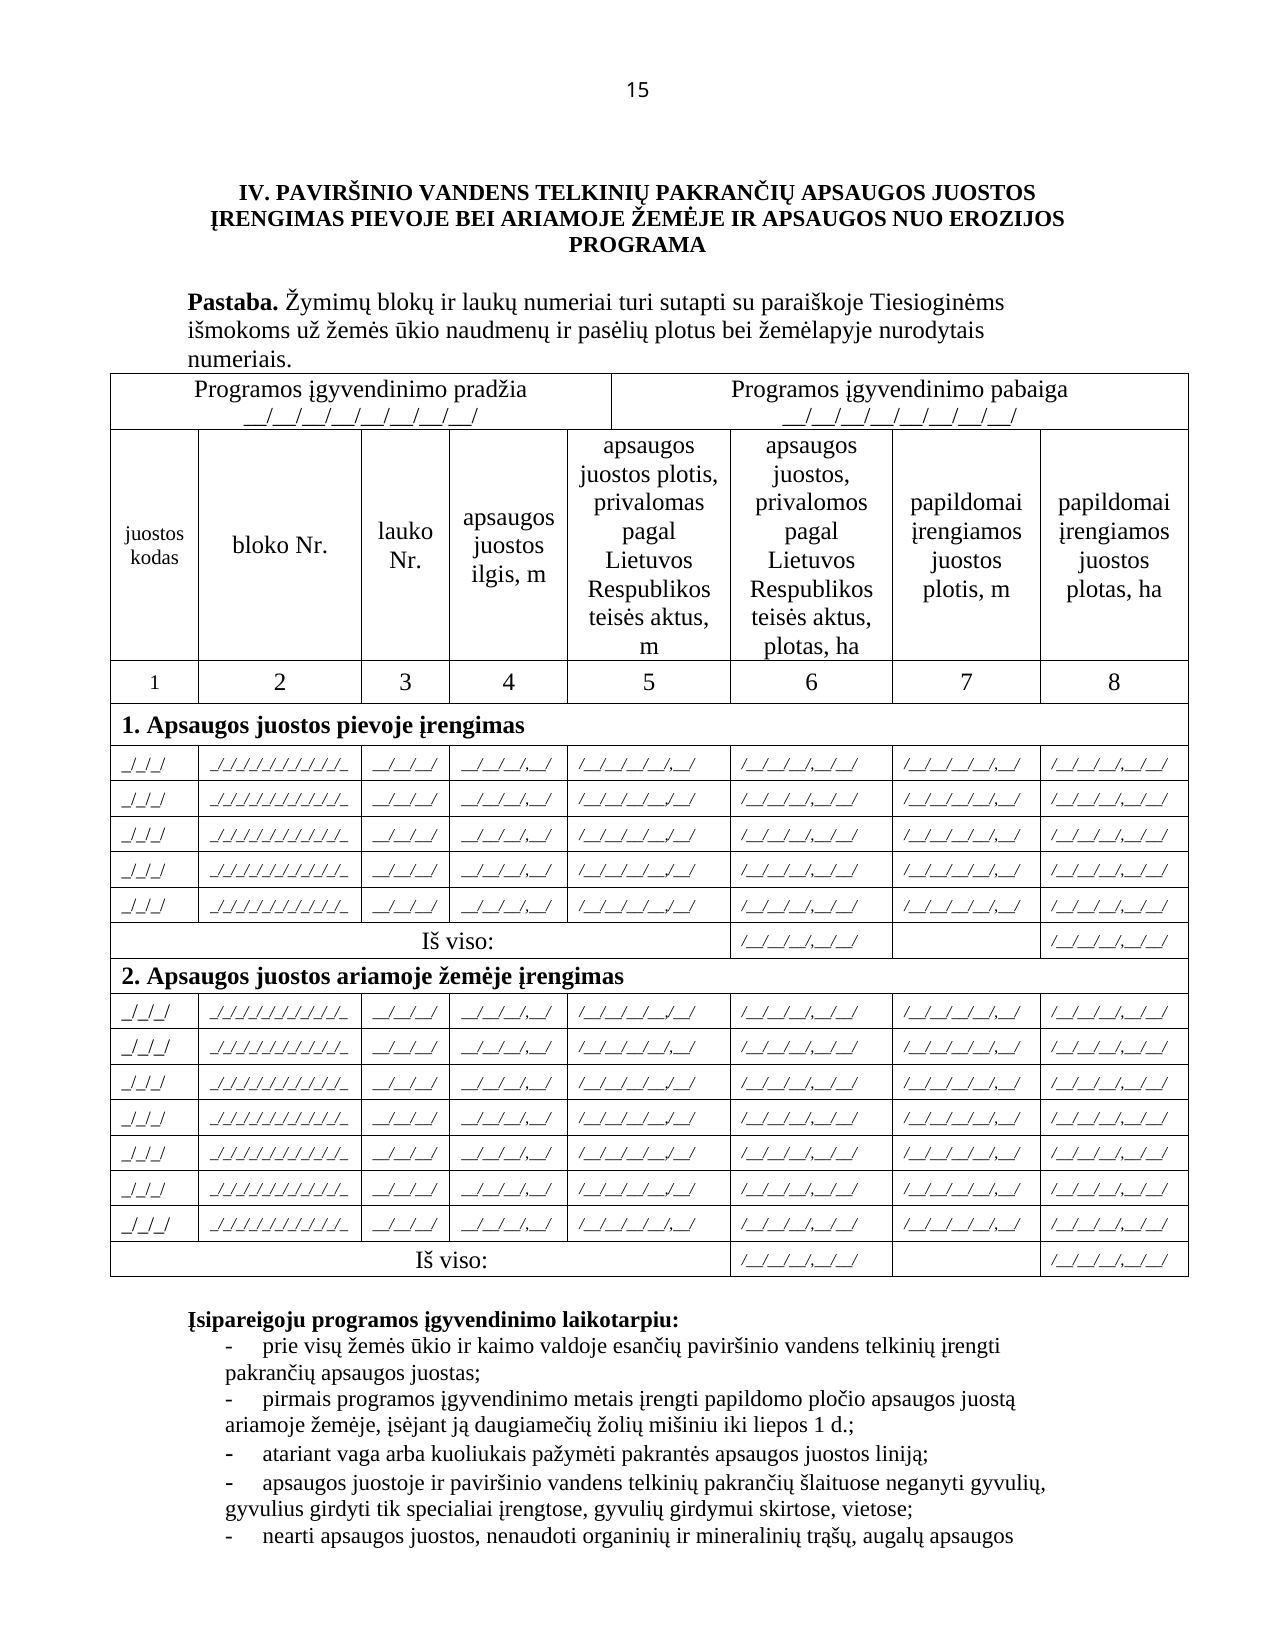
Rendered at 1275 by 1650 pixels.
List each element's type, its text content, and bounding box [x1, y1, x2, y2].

table_cell /__/__/__/,__/__/ [1041, 923, 1188, 957]
table_cell _/_/_/ [111, 888, 198, 922]
table_cell _/_/_/ [111, 1065, 198, 1099]
table_cell /__/__/__/,__/__/ [1041, 994, 1188, 1028]
table_cell /__/__/__/,__/__/ [731, 1171, 892, 1205]
table_cell __/__/__/,__/ [450, 852, 567, 887]
table_cell /__/__/__/__/,__/ [893, 1206, 1040, 1241]
table_cell /__/__/__/,__/__/ [1041, 888, 1188, 922]
table_cell __/__/__/ [362, 1100, 449, 1134]
table_cell __/__/__/,__/ [450, 1206, 567, 1241]
table_cell /__/__/__/,__/__/ [731, 781, 892, 816]
table_cell __/__/__/,__/ [450, 1171, 567, 1205]
table_cell __/__/__/,__/ [450, 746, 567, 780]
table_cell juostos kodas [111, 430, 198, 660]
table_cell /__/__/__/__/,__/ [893, 1136, 1040, 1170]
table_cell _/_/_/ [111, 1136, 198, 1170]
table_cell __/__/__/ [362, 746, 449, 780]
table_cell __/__/__/ [362, 781, 449, 816]
table_cell __/__/__/ [362, 1029, 449, 1064]
list atariant vaga arba kuoliukais pažymėti pakrantės apsaugos juostos liniją; [225, 1438, 1087, 1467]
table_cell /__/__/__/__,/__/ [568, 1136, 730, 1170]
table_cell /__/__/__/__/,__/ [568, 1029, 730, 1064]
table_cell Iš viso: [111, 923, 730, 957]
table_cell _/_/_/ [111, 994, 198, 1028]
table_header Programos įgyvendinimo pradžia __/__/__/__/__/__/__/__/ [111, 374, 611, 429]
table_cell /__/__/__/__,/__/ [568, 781, 730, 816]
table_cell __/__/__/,__/ [450, 888, 567, 922]
table_cell _/_/_/_/_/_/_/_/_/_/_ [199, 888, 361, 922]
text Įsipareigoju programos įgyvendinimo laikotarpiu: [187, 1306, 1087, 1332]
table_cell /__/__/__/__/,__/ [893, 994, 1040, 1028]
text Pastaba. Žymimų blokų ir laukų numeriai turi sutapti su paraiškoje Tiesioginėms išmokoms už žemės ūkio naudmenų ir pasėlių plotus bei žemėlapyje nurodytais numeriais. [187, 287, 1087, 373]
table_cell 6 [731, 661, 892, 702]
table_cell /__/__/__/,__/__/ [731, 1206, 892, 1241]
table_cell /__/__/__/,__/__/ [731, 994, 892, 1028]
table_cell bloko Nr. [199, 430, 361, 660]
table_cell _/_/_/_/_/_/_/_/_/_/_ [199, 1029, 361, 1064]
list nearti apsaugos juostos, nenaudoti organinių ir mineralinių trąšų, augalų apsaugos [225, 1522, 1087, 1548]
table_cell __/__/__/ [362, 817, 449, 851]
table_cell _/_/_/ [111, 817, 198, 851]
table_cell 4 [450, 661, 567, 702]
table_cell _/_/_/_/_/_/_/_/_/_/_ [199, 781, 361, 816]
table_cell /__/__/__/,__/__/ [1041, 1242, 1188, 1276]
table_cell 8 [1041, 661, 1188, 702]
table_cell 7 [893, 661, 1040, 702]
table_cell _/_/_/_/_/_/_/_/_/_/_ [199, 1136, 361, 1170]
table_cell _/_/_/ [111, 1171, 198, 1205]
table_cell __/__/__/ [362, 994, 449, 1028]
table_cell apsaugos juostos ilgis, m [450, 430, 567, 660]
list prie visų žemės ūkio ir kaimo valdoje esančių paviršinio vandens telkinių įrengti [225, 1332, 1087, 1359]
table_cell /__/__/__/__/,__/ [893, 781, 1040, 816]
table_cell [893, 923, 1040, 957]
table_cell __/__/__/ [362, 852, 449, 887]
table_cell __/__/__/ [362, 1065, 449, 1099]
table_cell /__/__/__/,__/__/ [731, 1065, 892, 1099]
table_cell 2 [199, 661, 361, 702]
table_cell _/_/_/_/_/_/_/_/_/_/_ [199, 1206, 361, 1241]
table_cell _/_/_/ [111, 852, 198, 887]
table_cell /__/__/__/__/,__/ [893, 1029, 1040, 1064]
table_cell /__/__/__/,__/__/ [731, 888, 892, 922]
table_cell apsaugos juostos, privalomos pagal Lietuvos Respublikos teisės aktus, plotas, ha [731, 430, 892, 660]
table_cell __/__/__/,__/ [450, 817, 567, 851]
table_cell __/__/__/ [362, 1206, 449, 1241]
table_cell __/__/__/,__/ [450, 781, 567, 816]
table_cell _/_/_/_/_/_/_/_/_/_/_ [199, 994, 361, 1028]
list apsaugos juostoje ir paviršinio vandens telkinių pakrančių šlaituose neganyti gyvulių, [225, 1467, 1087, 1495]
table_cell Iš viso: [111, 1242, 730, 1276]
table_cell /__/__/__/,__/__/ [731, 817, 892, 851]
table_cell _/_/_/ [111, 746, 198, 780]
table_cell /__/__/__/__,/__/ [568, 1171, 730, 1205]
table_cell /__/__/__/__,/__/ [568, 1100, 730, 1134]
table_cell /__/__/__/,__/__/ [1041, 1206, 1188, 1241]
table_cell /__/__/__/__/,__/ [893, 1171, 1040, 1205]
table_cell _/_/_/_/_/_/_/_/_/_/_ [199, 852, 361, 887]
table_cell __/__/__/ [362, 888, 449, 922]
table_cell _/_/_/ [111, 1029, 198, 1064]
table_cell __/__/__/,__/ [450, 1100, 567, 1134]
table_cell /__/__/__/,__/__/ [731, 746, 892, 780]
table_cell _/_/_/ [111, 1100, 198, 1134]
table_cell _/_/_/_/_/_/_/_/_/_/_ [199, 1100, 361, 1134]
table_cell /__/__/__/,__/__/ [731, 1029, 892, 1064]
table_cell /__/__/__/,__/__/ [1041, 852, 1188, 887]
table_cell /__/__/__/,__/__/ [1041, 817, 1188, 851]
table_cell _/_/_/_/_/_/_/_/_/_/_ [199, 746, 361, 780]
list pirmais programos įgyvendinimo metais įrengti papildomo pločio apsaugos juostą [225, 1385, 1087, 1411]
table_cell _/_/_/ [111, 781, 198, 816]
table_cell __/__/__/ [362, 1171, 449, 1205]
table_cell /__/__/__/,__/__/ [1041, 1065, 1188, 1099]
table_cell /__/__/__/__,/__/ [568, 888, 730, 922]
table_cell _/_/_/_/_/_/_/_/_/_/_ [199, 1065, 361, 1099]
table_cell 3 [362, 661, 449, 702]
text IV. PAVIRŠINIO VANDENS TELKINIŲ PAKRANČIŲ APSAUGOS JUOSTOS ĮRENGIMAS PIEVOJE BEI ARIAMOJE ŽEMĖJE IR APSAUGOS NUO EROZIJOS PROGRAMA [187, 179, 1087, 258]
table_cell /__/__/__/,__/__/ [1041, 781, 1188, 816]
table_cell /__/__/__/__,/__/ [568, 852, 730, 887]
table_cell /__/__/__/__/,__/ [568, 1206, 730, 1241]
table_header Programos įgyvendinimo pabaiga __/__/__/__/__/__/__/__/ [612, 374, 1188, 429]
table_cell lauko Nr. [362, 430, 449, 660]
table_cell 5 [568, 661, 730, 702]
table_cell /__/__/__/__/,__/ [893, 1065, 1040, 1099]
table_cell 2. Apsaugos juostos ariamoje žemėje įrengimas [111, 959, 1188, 993]
table_cell /__/__/__/__/,__/ [893, 1100, 1040, 1134]
table_cell [893, 1242, 1040, 1276]
table_cell /__/__/__/,__/__/ [731, 1242, 892, 1276]
text gyvulius girdyti tik specialiai įrengtose, gyvulių girdymui skirtose, vietose; [225, 1495, 1087, 1522]
table_cell /__/__/__/__/,__/ [893, 888, 1040, 922]
table_cell __/__/__/,__/ [450, 1136, 567, 1170]
table_cell /__/__/__/__,/__/ [568, 1065, 730, 1099]
table_cell /__/__/__/__/,__/ [568, 746, 730, 780]
table_cell _/_/_/ [111, 1206, 198, 1241]
table_cell /__/__/__/,__/__/ [731, 923, 892, 957]
table_cell /__/__/__/,__/__/ [1041, 1136, 1188, 1170]
text ariamoje žemėje, įsėjant ją daugiamečių žolių mišiniu iki liepos 1 d.; [225, 1411, 1087, 1438]
table_cell /__/__/__/__/,__/ [893, 852, 1040, 887]
table_cell __/__/__/ [362, 1136, 449, 1170]
table_cell /__/__/__/__,/__/ [568, 817, 730, 851]
text pakrančių apsaugos juostas; [225, 1359, 1087, 1385]
table_cell __/__/__/,__/ [450, 1029, 567, 1064]
table_cell __/__/__/,__/ [450, 1065, 567, 1099]
table_cell papildomai įrengiamos juostos plotas, ha [1041, 430, 1188, 660]
table_cell /__/__/__/,__/__/ [1041, 1029, 1188, 1064]
table_cell /__/__/__/,__/__/ [731, 852, 892, 887]
table_cell 1. Apsaugos juostos pievoje įrengimas [111, 704, 1188, 745]
table_cell /__/__/__/,__/__/ [731, 1136, 892, 1170]
table_cell _/_/_/_/_/_/_/_/_/_/_ [199, 1171, 361, 1205]
table_cell apsaugos juostos plotis, privalomas pagal Lietuvos Respublikos teisės aktus, m [568, 430, 730, 660]
table_cell 1 [111, 661, 198, 702]
table_cell /__/__/__/,__/__/ [731, 1100, 892, 1134]
table_cell /__/__/__/,__/__/ [1041, 1171, 1188, 1205]
table_cell /__/__/__/__,/__/ [568, 994, 730, 1028]
table_cell /__/__/__/__/,__/ [893, 746, 1040, 780]
table_cell /__/__/__/,__/__/ [1041, 1100, 1188, 1134]
table_cell __/__/__/,__/ [450, 994, 567, 1028]
table_cell _/_/_/_/_/_/_/_/_/_/_ [199, 817, 361, 851]
table_cell /__/__/__/,__/__/ [1041, 746, 1188, 780]
table_cell /__/__/__/__/,__/ [893, 817, 1040, 851]
table_cell papildomai įrengiamos juostos plotis, m [893, 430, 1040, 660]
